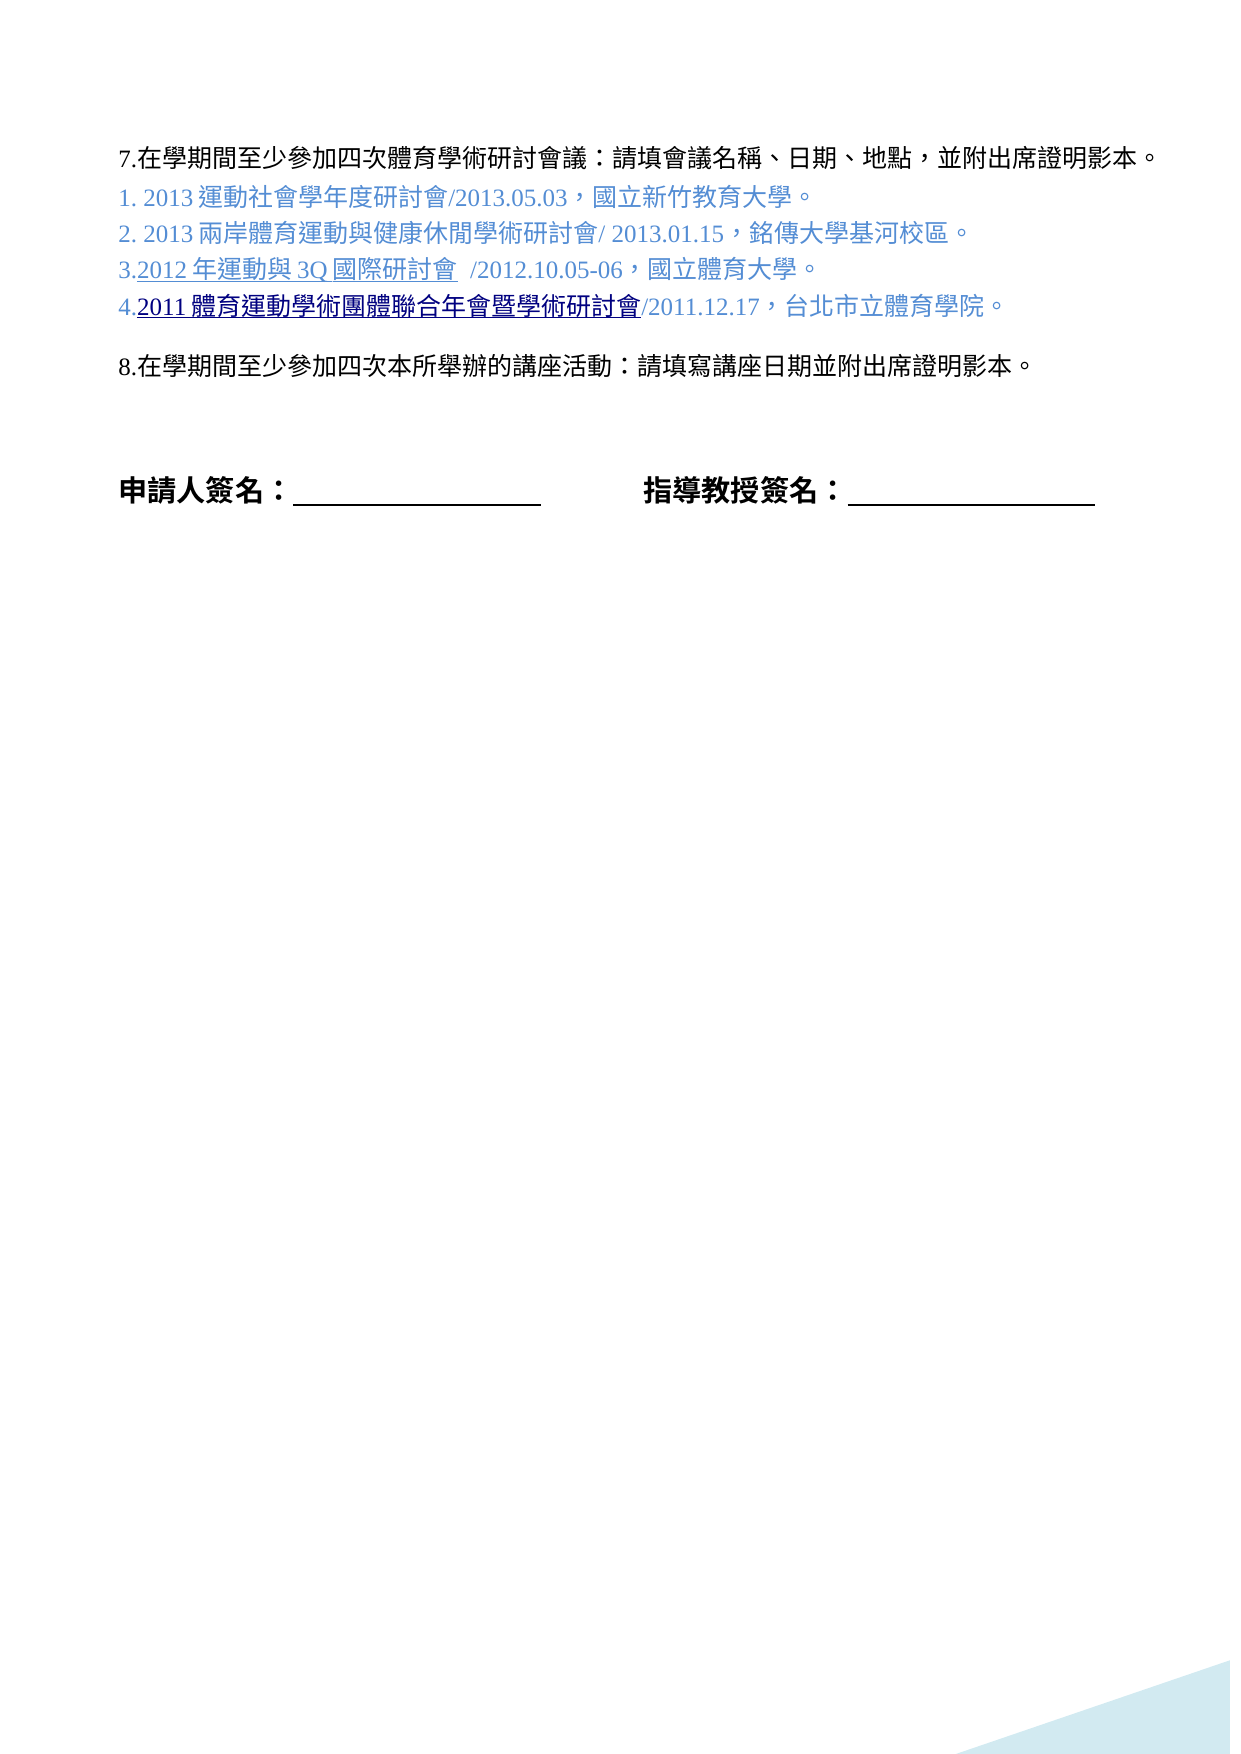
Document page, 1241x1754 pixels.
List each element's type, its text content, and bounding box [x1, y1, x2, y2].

text 1. 2013運動社會學年度研討會/2013.05.03，國立新竹教育大學。 [118, 177, 1122, 214]
text 7.在學期間至少參加四次體育學術研討會議：請填會議名稱、日期、地點，並附出席證明影本。 [118, 115, 1181, 177]
text 申請人簽名： 指導教授簽名： [118, 447, 1122, 510]
subtitle 3.2012年運動與3Q國際研討會 /2012.10.05-06，國立體育大學。 [118, 250, 1122, 286]
subtitle 4.2011體育運動學術團體聯合年會暨學術研討會/2011.12.17，台北市立體育學院。 [118, 286, 1122, 322]
text 2. 2013兩岸體育運動與健康休閒學術研討會/ 2013.01.15，銘傳大學基河校區。 [118, 214, 1122, 250]
text 8.在學期間至少參加四次本所舉辦的講座活動：請填寫講座日期並附出席證明影本。 [118, 322, 1122, 385]
